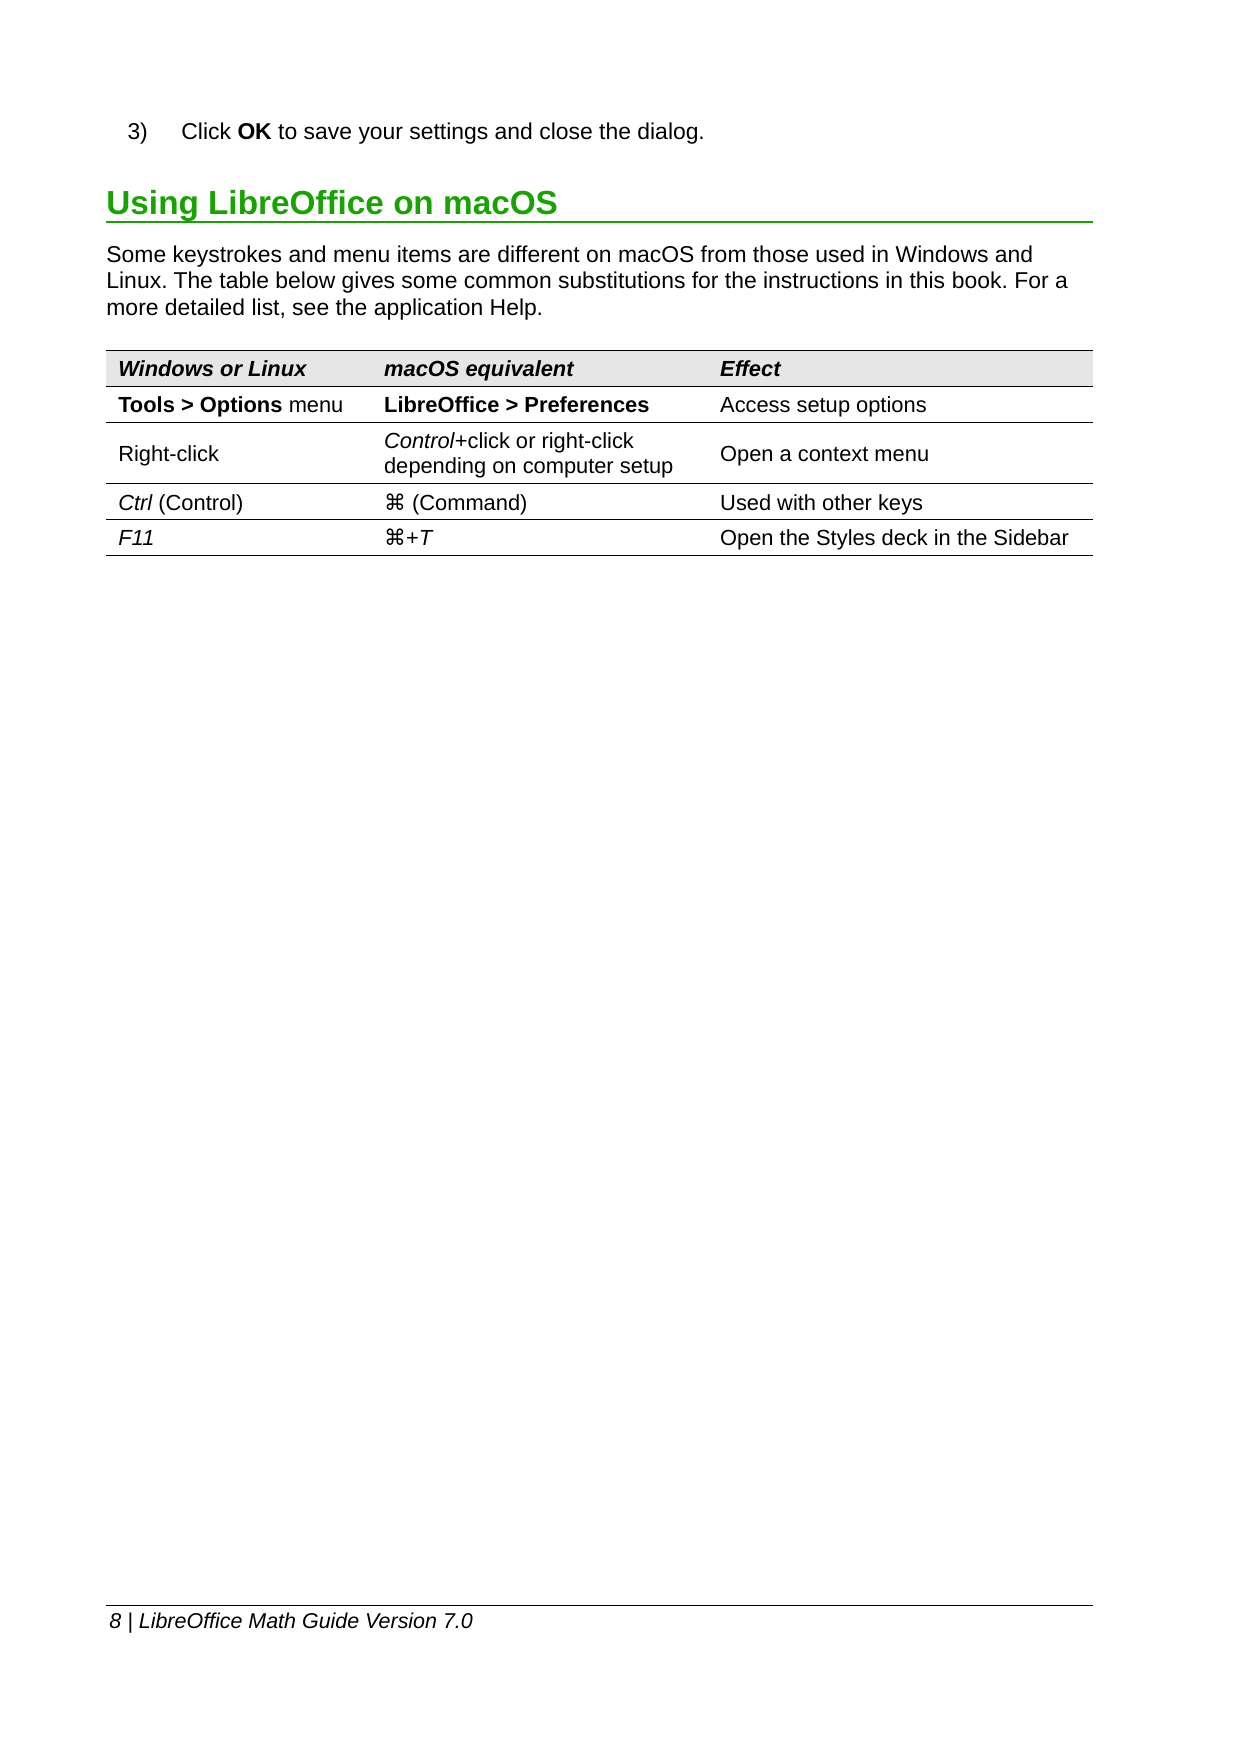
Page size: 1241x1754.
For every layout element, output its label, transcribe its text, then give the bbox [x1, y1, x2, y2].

table_cell F11 [106, 520, 372, 555]
table_cell Access setup options [708, 387, 1093, 422]
text Some keystrokes and menu items are different on macOS from those used in Windows and Linux. The table below gives some common substitutions for the instructions in this book. For a more detailed list, see the application Help. [106, 241, 1093, 320]
table_cell ⌘+T [372, 520, 708, 555]
table_cell Used with other keys [708, 484, 1093, 519]
table_cell Ctrl (Control) [106, 484, 372, 519]
table_header Effect [708, 351, 1093, 386]
table_cell Right-click [106, 423, 372, 483]
table_cell Control+click or right-click depending on computer setup [372, 423, 708, 483]
table_cell LibreOffice > Preferences [372, 387, 708, 422]
table_cell ⌘ (Command) [372, 484, 708, 519]
list Click OK to save your settings and close the dialog. [148, 118, 1093, 144]
table_header macOS equivalent [372, 351, 708, 386]
table_cell Open a context menu [708, 423, 1093, 483]
table_header Windows or Linux [106, 351, 372, 386]
subtitle Using LibreOffice on macOS [106, 183, 1093, 221]
table_cell Open the Styles deck in the Sidebar [708, 520, 1093, 555]
table_cell Tools > Options menu [106, 387, 372, 422]
